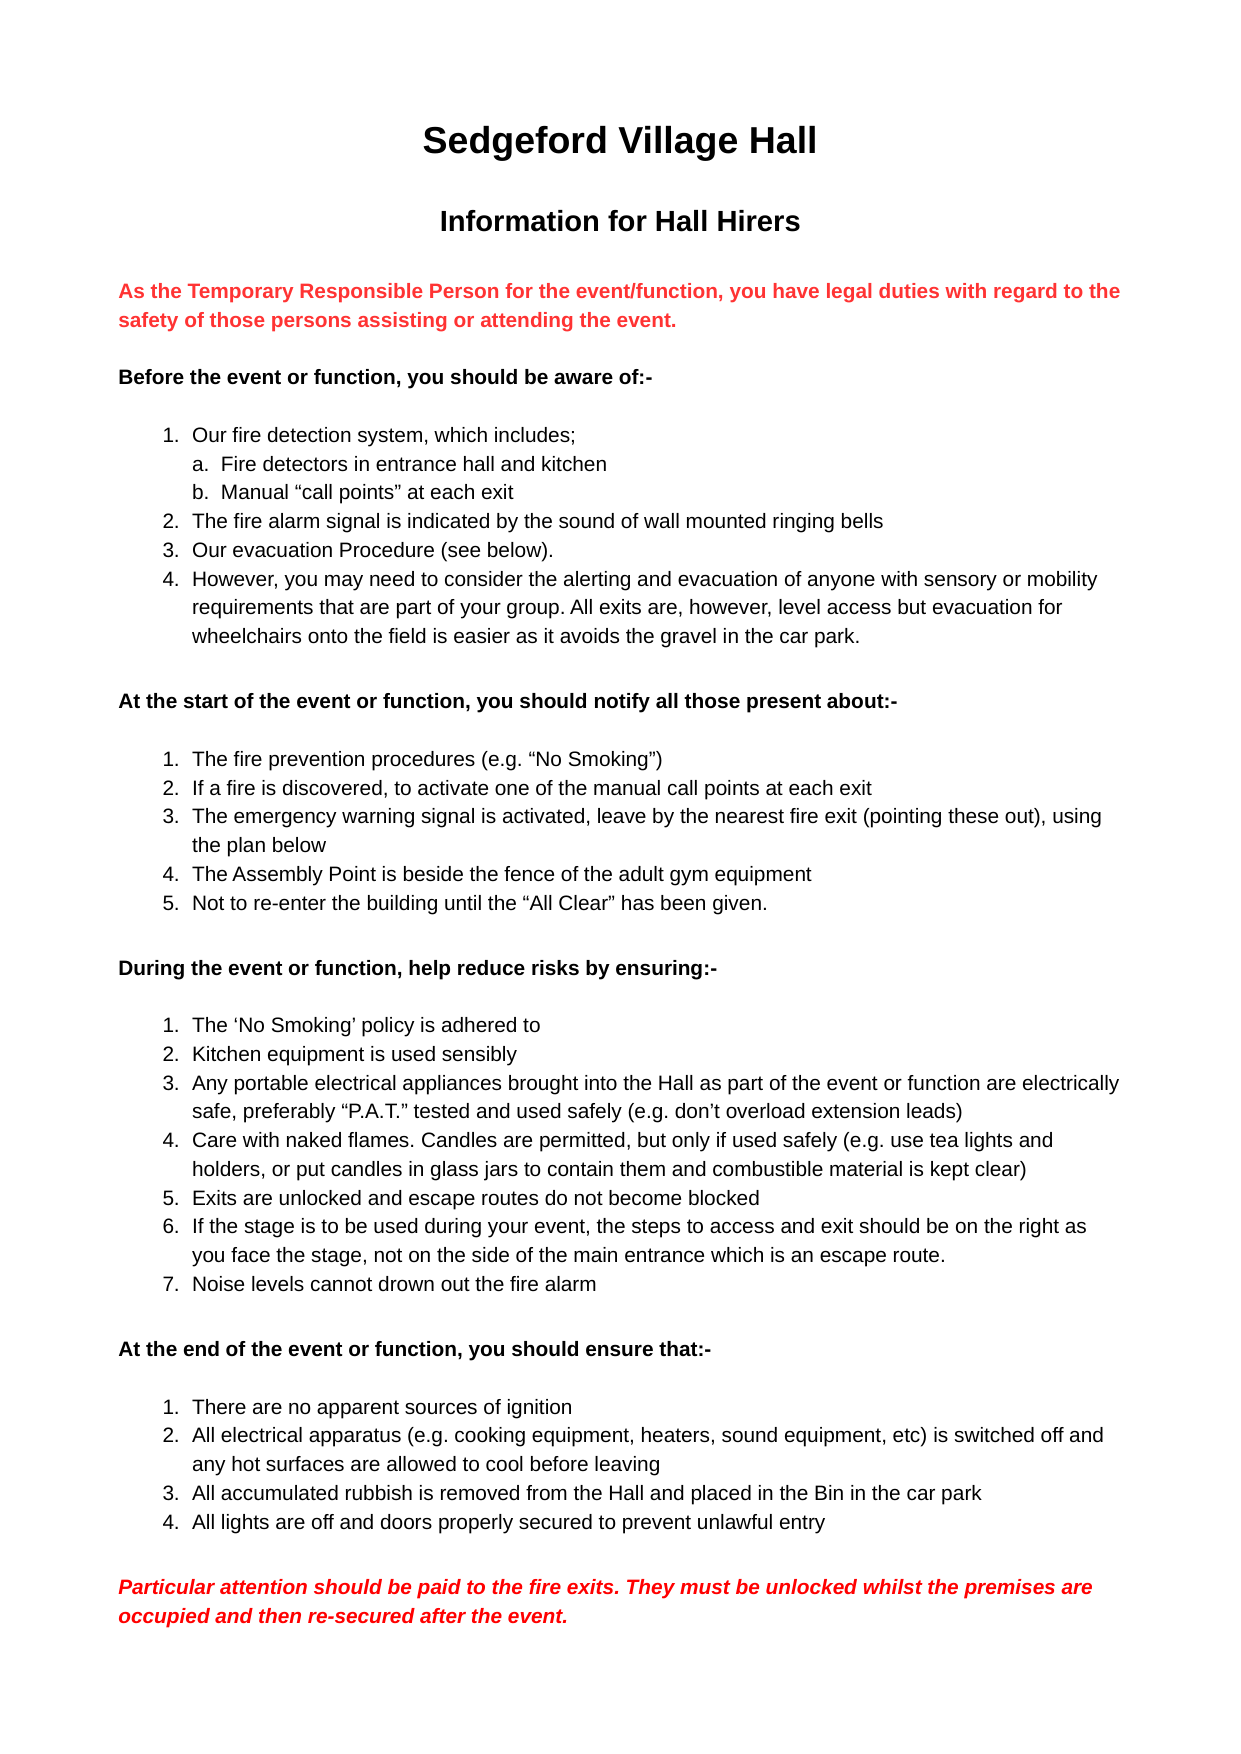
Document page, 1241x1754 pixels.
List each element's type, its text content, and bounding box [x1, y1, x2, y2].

list If a fire is discovered, to activate one of the manual call points at each exit [162, 775, 1122, 799]
text During the event or function, help reduce risks by ensuring:- [118, 956, 1122, 979]
list The Assembly Point is beside the fence of the adult gym equipment [162, 862, 1122, 886]
text At the start of the event or function, you should notify all those present about:- [118, 689, 1122, 713]
list Noise levels cannot drown out the fire alarm [162, 1272, 1122, 1296]
text Sedgeford Village Hall [118, 118, 1122, 161]
list Any portable electrical appliances brought into the Hall as part of the event or function are electrically safe, preferably “P.A.T.” tested and used safely (e.g. don’t overload extension leads) [162, 1071, 1122, 1123]
list Kitchen equipment is used sensibly [162, 1042, 1122, 1066]
list The emergency warning signal is activated, leave by the nearest fire exit (pointing these out), using the plan below [162, 804, 1122, 857]
list If the stage is to be used during your event, the steps to access and exit should be on the right as you face the stage, not on the side of the main entrance which is an escape route. [162, 1214, 1122, 1267]
text As the Temporary Responsible Person for the event/function, you have legal duties with regard to the safety of those persons assisting or attending the event. [118, 279, 1122, 332]
list All electrical apparatus (e.g. cooking equipment, heaters, sound equipment, etc) is switched off and any hot surfaces are allowed to cool before leaving [162, 1423, 1122, 1476]
list The fire alarm signal is indicated by the sound of wall mounted ringing bells [162, 509, 1122, 533]
list The fire prevention procedures (e.g. “No Smoking”) [162, 747, 1122, 771]
text Particular attention should be paid to the fire exits. They must be unlocked whilst the premises are occupied and then re-secured after the event. [118, 1575, 1122, 1627]
text Information for Hall Hirers [118, 204, 1122, 238]
list Care with naked flames. Candles are permitted, but only if used safely (e.g. use tea lights and holders, or put candles in glass jars to contain them and combustible material is kept clear) [162, 1128, 1122, 1181]
list The ‘No Smoking’ policy is adhered to [162, 1013, 1122, 1037]
list There are no apparent sources of ignition [162, 1394, 1122, 1418]
text b. Manual “call points” at each exit [118, 480, 1122, 504]
text At the end of the event or function, you should ensure that:- [118, 1337, 1122, 1361]
text Before the event or function, you should be aware of:- [118, 365, 1122, 389]
list All lights are off and doors properly secured to prevent unlawful entry [162, 1509, 1122, 1533]
text a. Fire detectors in entrance hall and kitchen [118, 451, 1122, 475]
list Not to re-enter the building until the “All Clear” has been given. [162, 890, 1122, 914]
list However, you may need to consider the alerting and evacuation of anyone with sensory or mobility requirements that are part of your group. All exits are, however, level access but evacuation for wheelchairs onto the field is easier as it avoids the gravel in the car park. [162, 566, 1122, 648]
list All accumulated rubbish is removed from the Hall and placed in the Bin in the car park [162, 1481, 1122, 1505]
list Exits are unlocked and escape routes do not become blocked [162, 1186, 1122, 1209]
list Our fire detection system, which includes; [162, 423, 1122, 447]
list Our evacuation Procedure (see below). [162, 538, 1122, 562]
